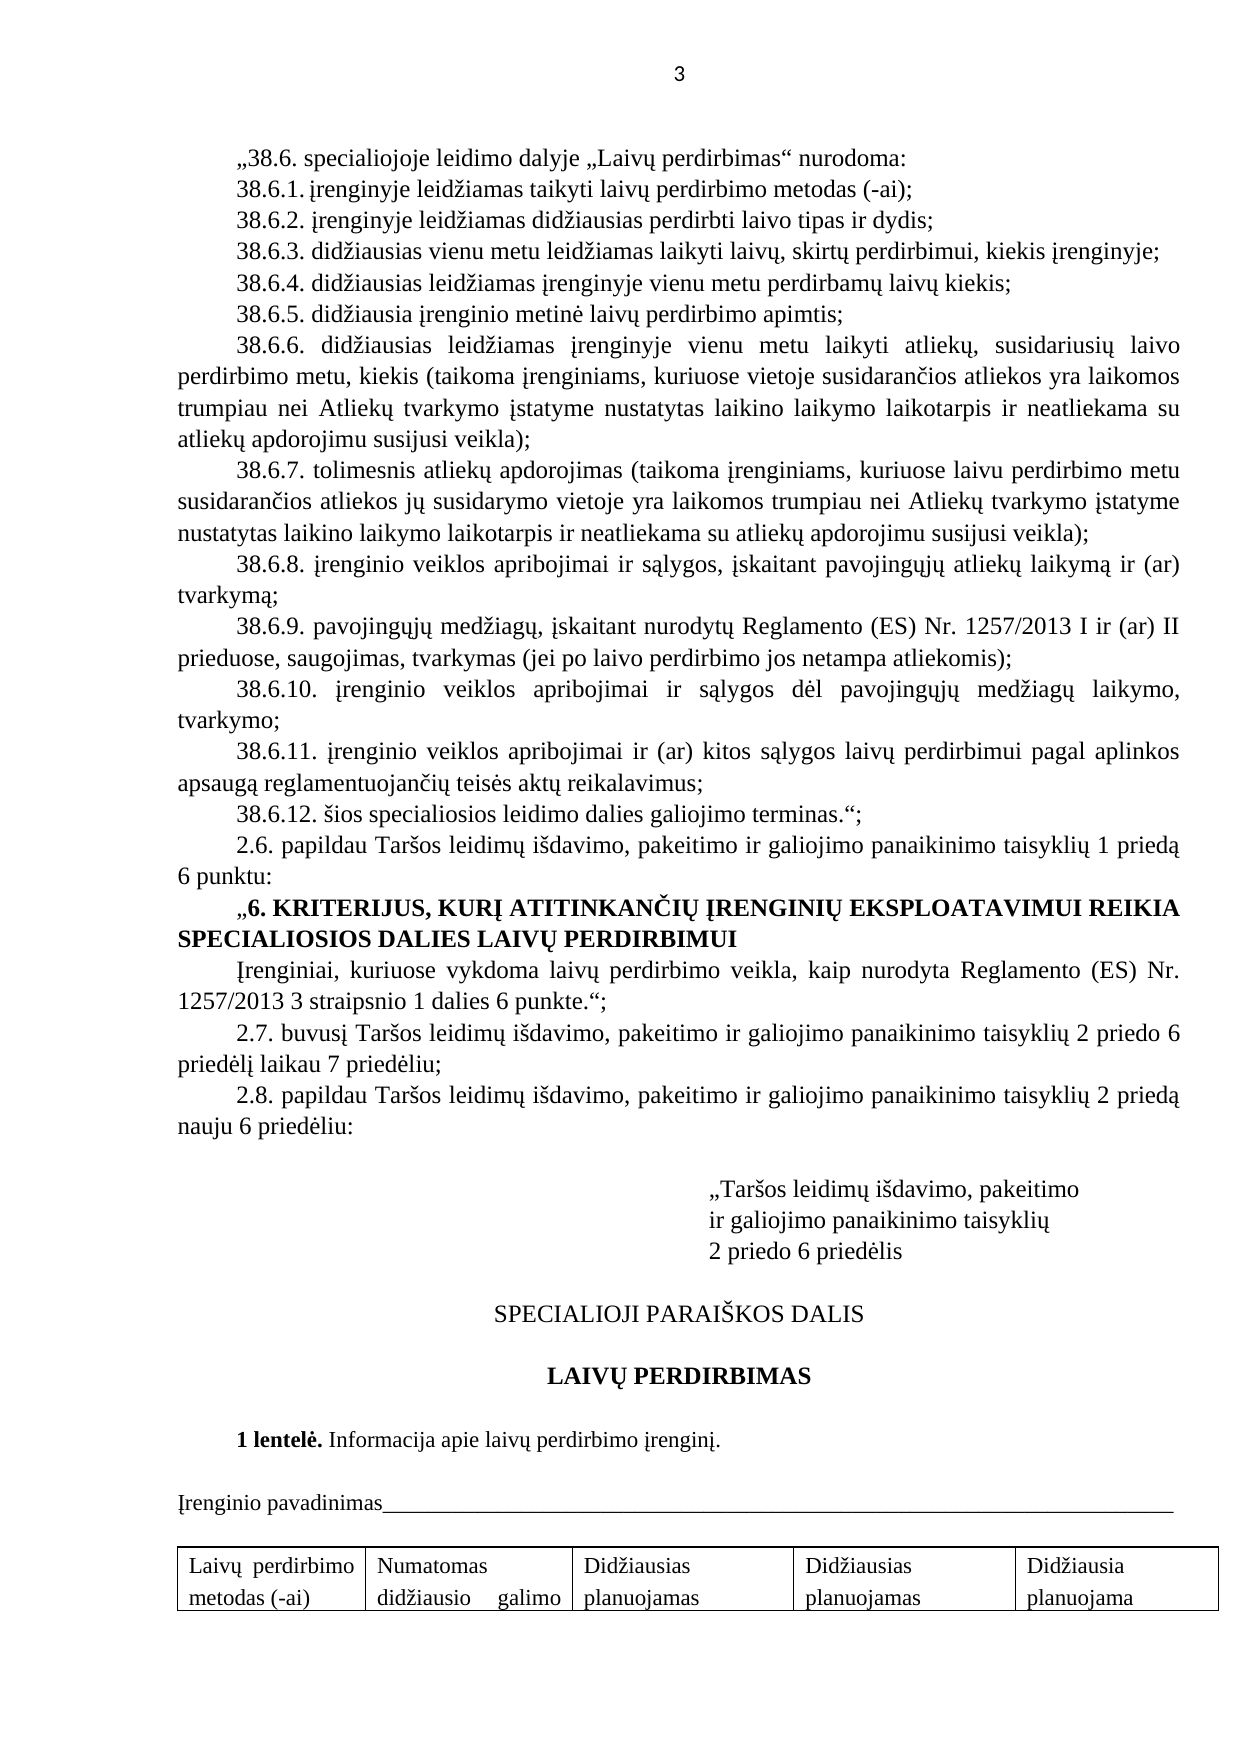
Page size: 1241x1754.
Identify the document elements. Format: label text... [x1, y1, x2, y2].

table_header Didžiausias planuojamas [794, 1548, 1015, 1610]
text 1 lentelė. Informacija apie laivų perdirbimo įrenginį. [177, 1421, 1181, 1453]
text 38.6.3. didžiausias vienu metu leidžiamas laikyti laivų, skirtų perdirbimui, kiekis įrenginyje; [177, 234, 1181, 265]
text 2 priedo 6 priedėlis [709, 1234, 1181, 1265]
text Įrenginio pavadinimas_____________________________________________________________________ [177, 1484, 1181, 1515]
text Įrenginiai, kuriuose vykdoma laivų perdirbimo veikla, kaip nurodyta Reglamento (ES) Nr. 1257/2013 3 straipsnio 1 dalies 6 punkte.“; [177, 953, 1181, 1015]
text 38.6.1. įrenginyje leidžiamas taikyti laivų perdirbimo metodas (-ai); [177, 171, 1181, 203]
table_header Didžiausia planuojama [1016, 1548, 1218, 1610]
text 38.6.9. pavojingųjų medžiagų, įskaitant nurodytų Reglamento (ES) Nr. 1257/2013 I ir (ar) II prieduose, saugojimas, tvarkymas (jei po laivo perdirbimo jos netampa atliekomis); [177, 609, 1181, 671]
table_header Didžiausias planuojamas [573, 1548, 793, 1610]
text 2.6. papildau Taršos leidimų išdavimo, pakeitimo ir galiojimo panaikinimo taisyklių 1 priedą 6 punktu: [177, 828, 1181, 890]
text ir galiojimo panaikinimo taisyklių [709, 1203, 1181, 1234]
text SPECIALIOJI PARAIŠKOS DALIS [177, 1296, 1181, 1328]
text „38.6. specialiojoje leidimo dalyje „Laivų perdirbimas“ nurodoma: [177, 140, 1181, 171]
text 38.6.12. šios specialiosios leidimo dalies galiojimo terminas.“; [177, 796, 1181, 828]
text 38.6.11. įrenginio veiklos apribojimai ir (ar) kitos sąlygos laivų perdirbimui pagal aplinkos apsaugą reglamentuojančių teisės aktų reikalavimus; [177, 734, 1181, 796]
text 2.7. buvusį Taršos leidimų išdavimo, pakeitimo ir galiojimo panaikinimo taisyklių 2 priedo 6 priedėlį laikau 7 priedėliu; [177, 1015, 1181, 1078]
table_header Laivų perdirbimo metodas (-ai) [178, 1548, 365, 1610]
text 38.6.7. tolimesnis atliekų apdorojimas (taikoma įrenginiams, kuriuose laivu perdirbimo metu susidarančios atliekos jų susidarymo vietoje yra laikomos trumpiau nei Atliekų tvarkymo įstatyme nustatytas laikino laikymo laikotarpis ir neatliekama su atliekų apdorojimu susijusi veikla); [177, 453, 1181, 546]
text 38.6.5. didžiausia įrenginio metinė laivų perdirbimo apimtis; [177, 296, 1181, 328]
text 38.6.4. didžiausias leidžiamas įrenginyje vienu metu perdirbamų laivų kiekis; [177, 265, 1181, 296]
text „Taršos leidimų išdavimo, pakeitimo [709, 1171, 1181, 1203]
text 38.6.6. didžiausias leidžiamas įrenginyje vienu metu laikyti atliekų, susidariusių laivo perdirbimo metu, kiekis (taikoma įrenginiams, kuriuose vietoje susidarančios atliekos yra laikomos trumpiau nei Atliekų tvarkymo įstatyme nustatytas laikino laikymo laikotarpis ir neatliekama su atliekų apdorojimu susijusi veikla); [177, 328, 1181, 453]
text „6. KRITERIJUS, KURĮ ATITINKANČIŲ ĮRENGINIŲ EKSPLOATAVIMUI REIKIA SPECIALIOSIOS DALIES LAIVŲ PERDIRBIMUI [177, 890, 1181, 953]
text LAIVŲ PERDIRBIMAS [177, 1359, 1181, 1390]
text 2.8. papildau Taršos leidimų išdavimo, pakeitimo ir galiojimo panaikinimo taisyklių 2 priedą nauju 6 priedėliu: [177, 1078, 1181, 1140]
text 38.6.8. įrenginio veiklos apribojimai ir sąlygos, įskaitant pavojingųjų atliekų laikymą ir (ar) tvarkymą; [177, 546, 1181, 609]
table_header Numatomas didžiausio galimo [366, 1548, 572, 1610]
text 38.6.10. įrenginio veiklos apribojimai ir sąlygos dėl pavojingųjų medžiagų laikymo, tvarkymo; [177, 671, 1181, 734]
text 38.6.2. įrenginyje leidžiamas didžiausias perdirbti laivo tipas ir dydis; [177, 203, 1181, 234]
